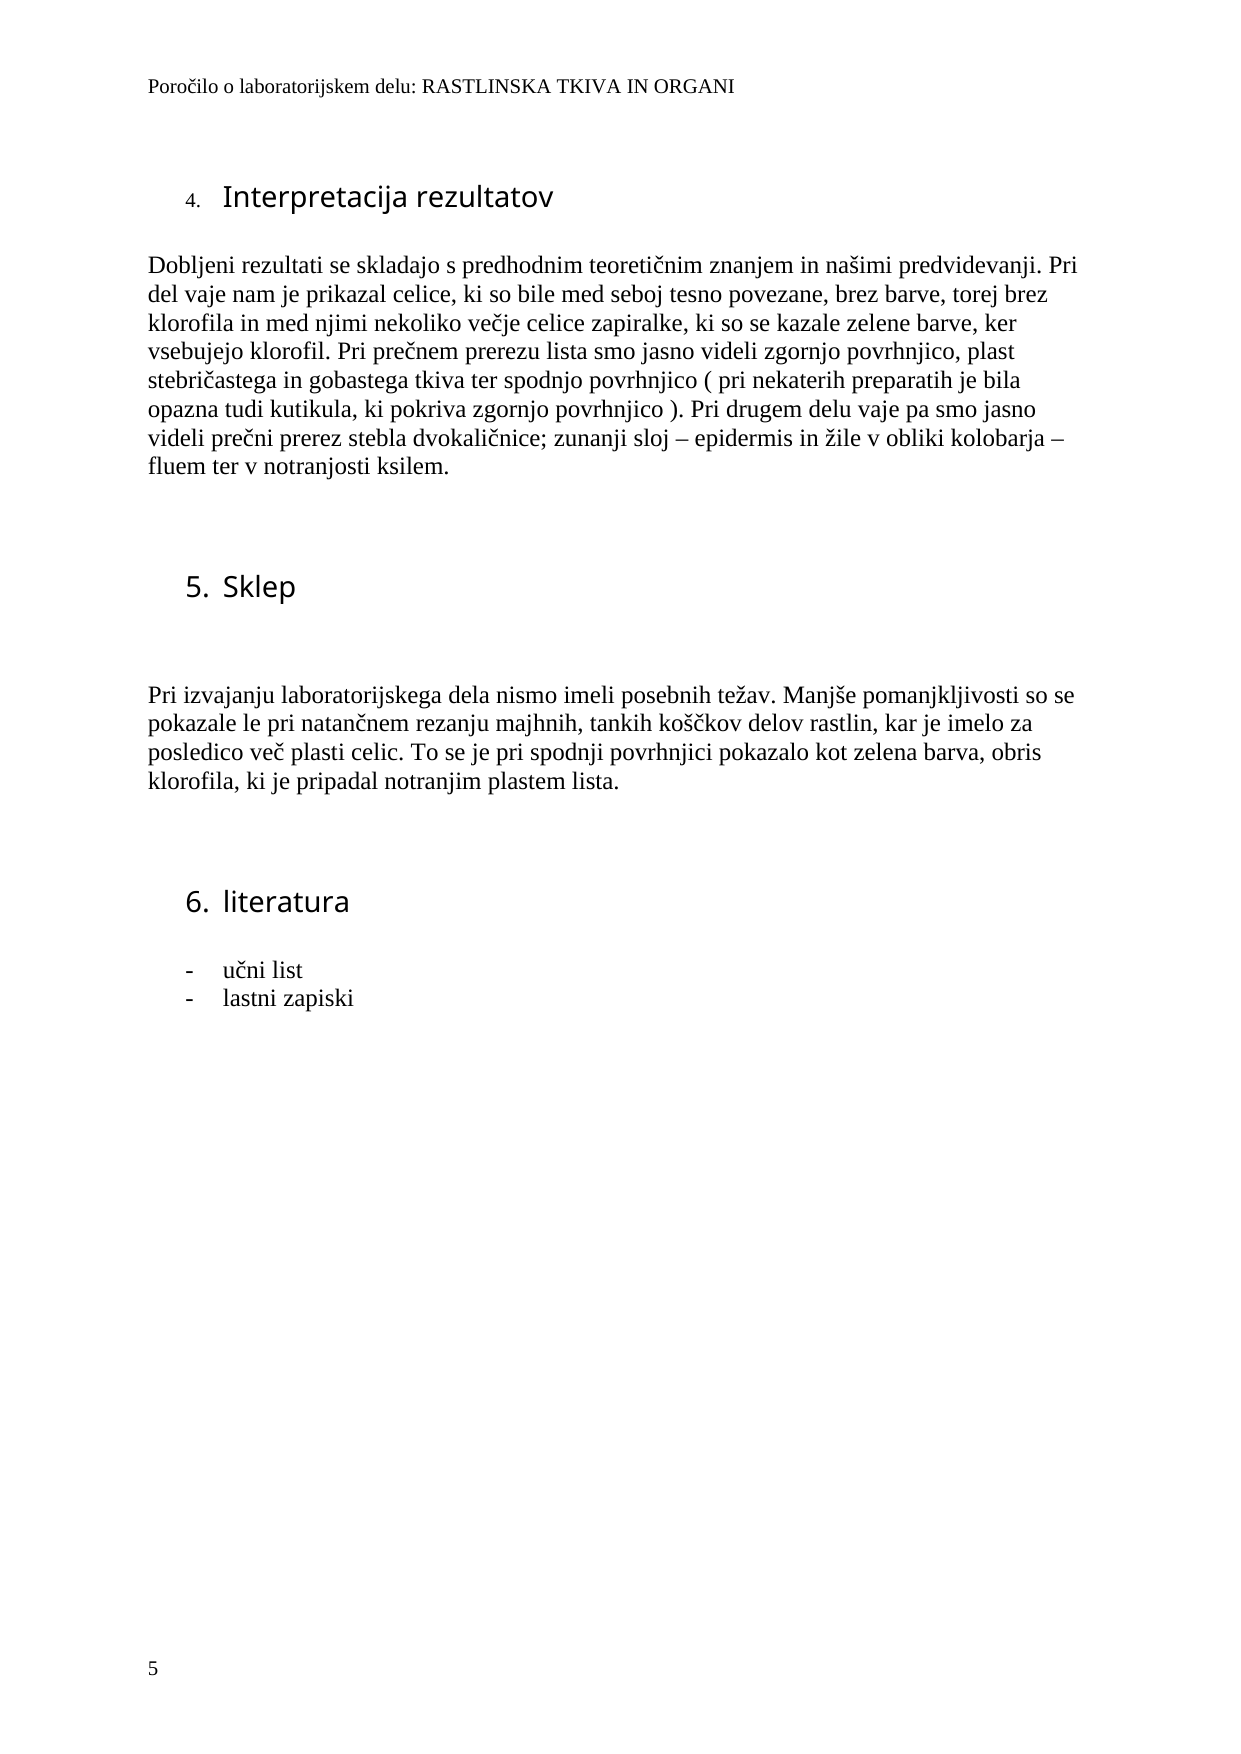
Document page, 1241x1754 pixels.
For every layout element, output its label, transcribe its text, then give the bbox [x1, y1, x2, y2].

text Pri izvajanju laboratorijskega dela nismo imeli posebnih težav. Manjše pomanjkljivosti so se pokazale le pri natančnem rezanju majhnih, tankih koščkov delov rastlin, kar je imelo za posledico več plasti celic. To se je pri spodnji povrhnjici pokazalo kot zelena barva, obris klorofila, ki je pripadal notranjim plastem lista. [148, 680, 1093, 795]
list učni list [185, 955, 1093, 983]
list Sklep [185, 566, 1093, 606]
list literatura [185, 881, 1093, 921]
list lastni zapiski [185, 983, 1093, 1012]
text Dobljeni rezultati se skladajo s predhodnim teoretičnim znanjem in našimi predvidevanji. Pri del vaje nam je prikazal celice, ki so bile med seboj tesno povezane, brez barve, torej brez klorofila in med njimi nekoliko večje celice zapiralke, ki so se kazale zelene barve, ker vsebujejo klorofil. Pri prečnem prerezu lista smo jasno videli zgornjo povrhnjico, plast stebričastega in gobastega tkiva ter spodnjo povrhnjico ( pri nekaterih preparatih je bila opazna tudi kutikula, ki pokriva zgornjo povrhnjico ). Pri drugem delu vaje pa smo jasno videli prečni prerez stebla dvokaličnice; zunanji sloj – epidermis in žile v obliki kolobarja – fluem ter v notranjosti ksilem. [148, 250, 1093, 480]
list Interpretacija rezultatov [185, 176, 1093, 216]
